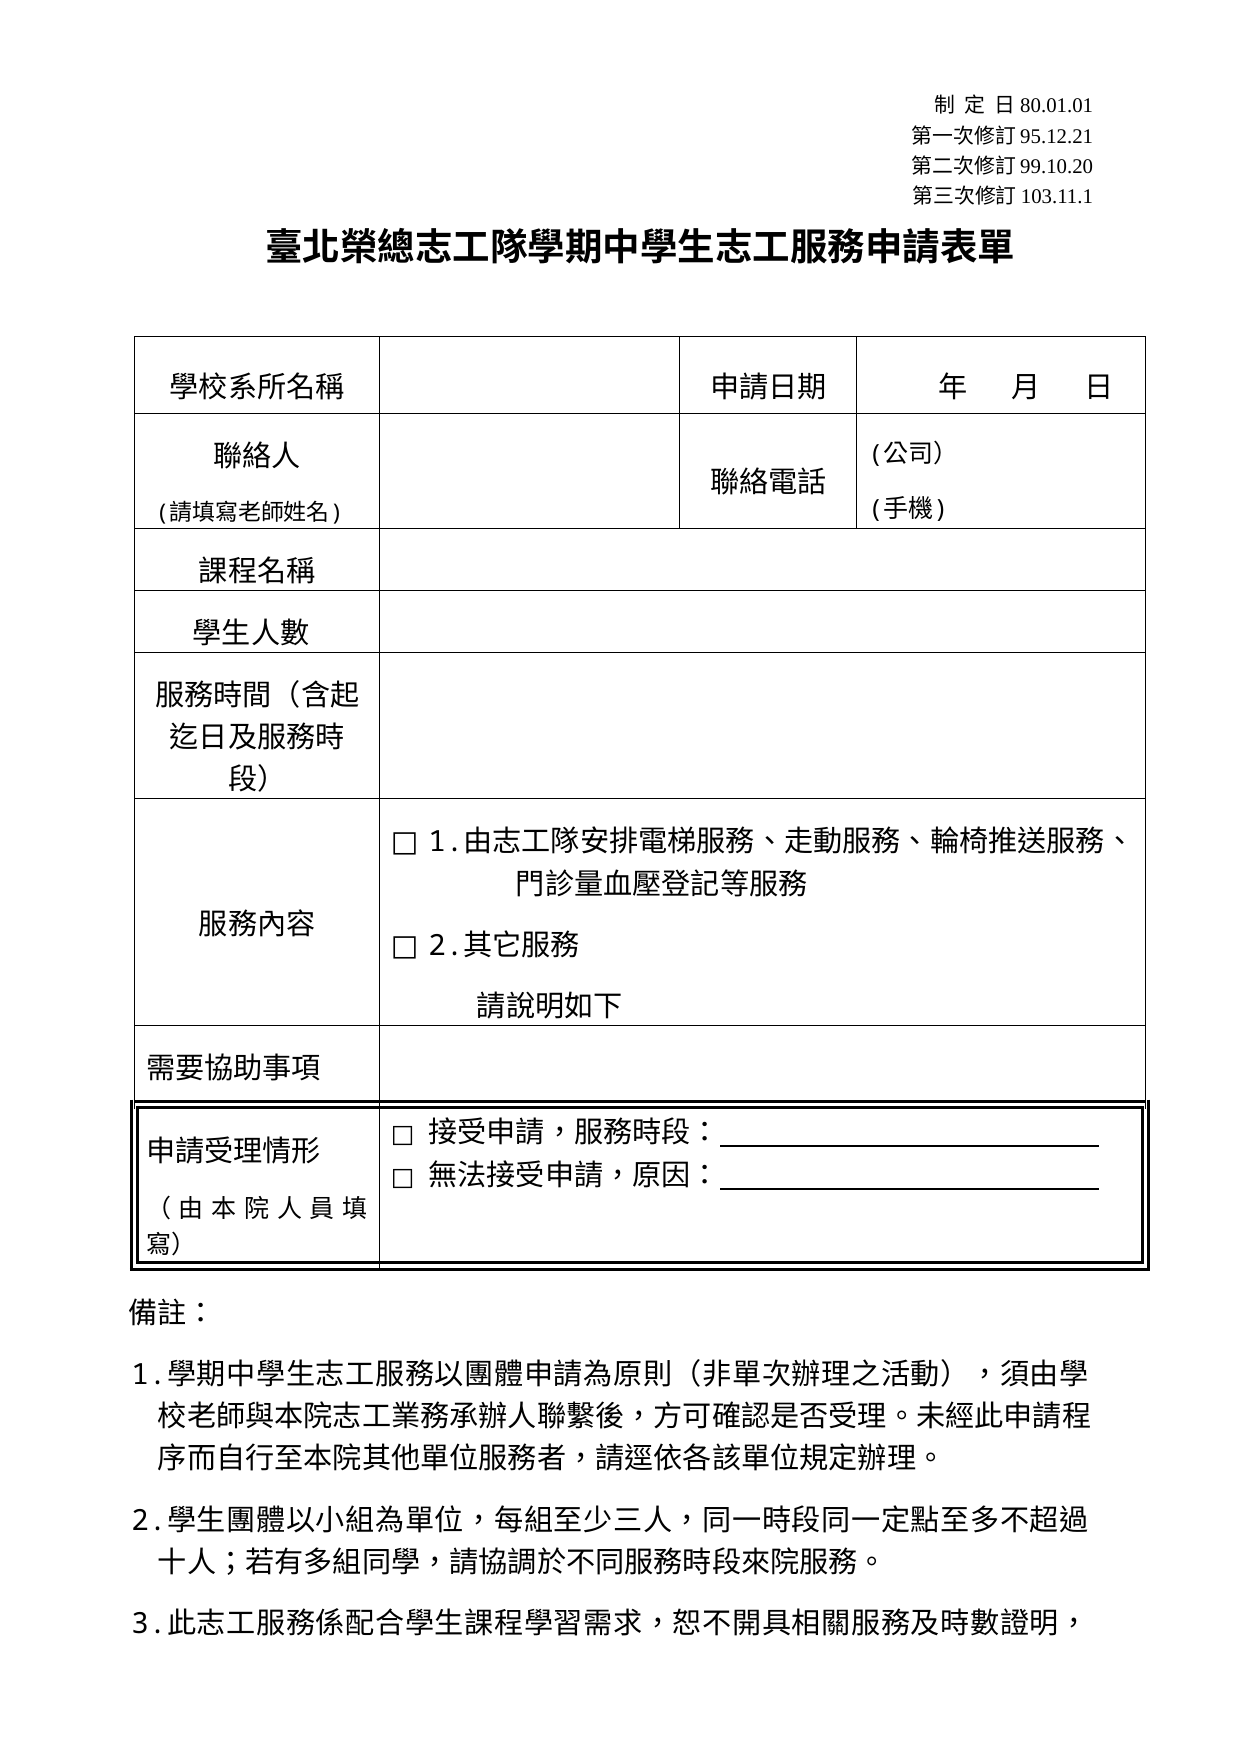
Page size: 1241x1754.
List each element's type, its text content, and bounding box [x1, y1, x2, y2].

table_header 申請日期 [680, 337, 856, 413]
table_cell [380, 653, 1145, 798]
table_cell 需要協助事項 [135, 1026, 379, 1099]
table_cell [380, 414, 679, 527]
table_cell 1.由志工隊安排電梯服務、走動服務、輪椅推送服務、門診量血壓登記等服務 2.其它服務 請說明如下 [380, 799, 1145, 1025]
table_cell [380, 529, 1145, 589]
table_cell 接受申請，服務時段： 無法接受申請，原因： [380, 1103, 1145, 1261]
table_cell [380, 591, 1145, 652]
table_cell 課程名稱 [135, 529, 379, 589]
table_cell (公司） (手機) [857, 414, 1145, 527]
text 3.此志工服務係配合學生課程學習需求，恕不開具相關服務及時數證明， [131, 1599, 1093, 1642]
text 1.學期中學生志工服務以團體申請為原則（非單次辦理之活動），須由學校老師與本院志工業務承辦人聯繫後，方可確認是否受理。未經此申請程序而自行至本院其他單位服務者，請逕依各該單位規定辦理。 [131, 1350, 1093, 1477]
table_header [380, 337, 679, 413]
table_cell 服務內容 [135, 799, 379, 1025]
table_cell [380, 1026, 1145, 1099]
table_cell 聯絡電話 [680, 414, 856, 527]
table_header 年 月 日 [857, 337, 1145, 413]
table_cell 服務時間（含起迄日及服務時段） [135, 653, 379, 798]
table_cell 學生人數 [135, 591, 379, 652]
text 2.學生團體以小組為單位，每組至少三人，同一時段同一定點至多不超過十人；若有多組同學，請協調於不同服務時段來院服務。 [131, 1496, 1093, 1581]
table_cell 聯絡人 (請填寫老師姓名) [135, 414, 379, 527]
table_header 學校系所名稱 [135, 337, 379, 413]
table_cell 申請受理情形 （由本院人員填寫） [135, 1103, 379, 1261]
text 備註： [128, 1289, 1093, 1332]
text 臺北榮總志工隊學期中學生志工服務申請表單 [187, 230, 1093, 267]
